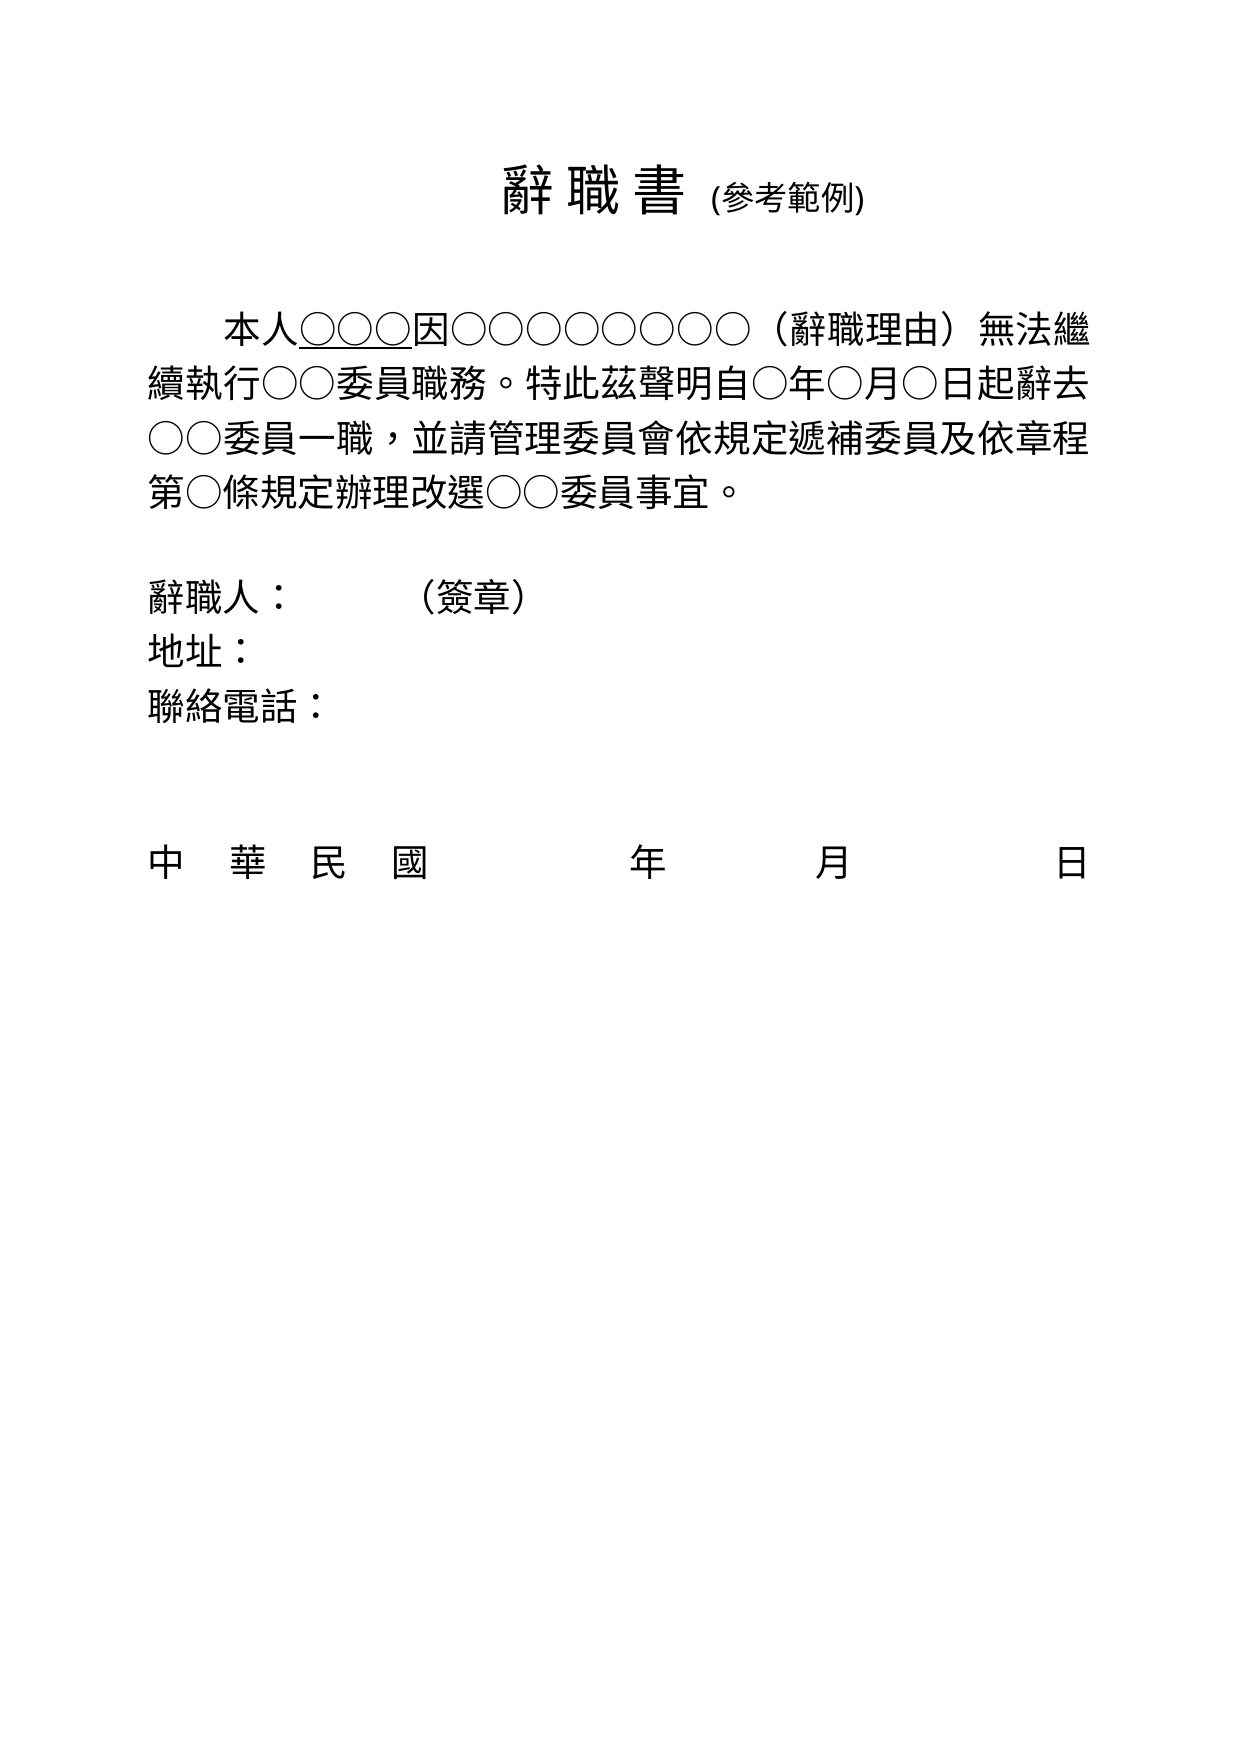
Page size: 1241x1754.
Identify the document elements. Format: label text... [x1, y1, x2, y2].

text 本人○○○因○○○○○○○○（辭職理由）無法繼續執行○○委員職務。特此茲聲明自○年○月○日起辭去○○委員一職，並請管理委員會依規定遞補委員及依章程第○條規定辦理改選○○委員事宜。 [148, 300, 1092, 517]
text 地址： [148, 622, 1092, 677]
text 辭 職 書 (參考範例) [148, 148, 1092, 226]
text 聯絡電話： [148, 677, 1092, 731]
text 辭職人： （簽章） [148, 568, 1092, 622]
text 中華民國 年 月 日 [148, 833, 1092, 887]
